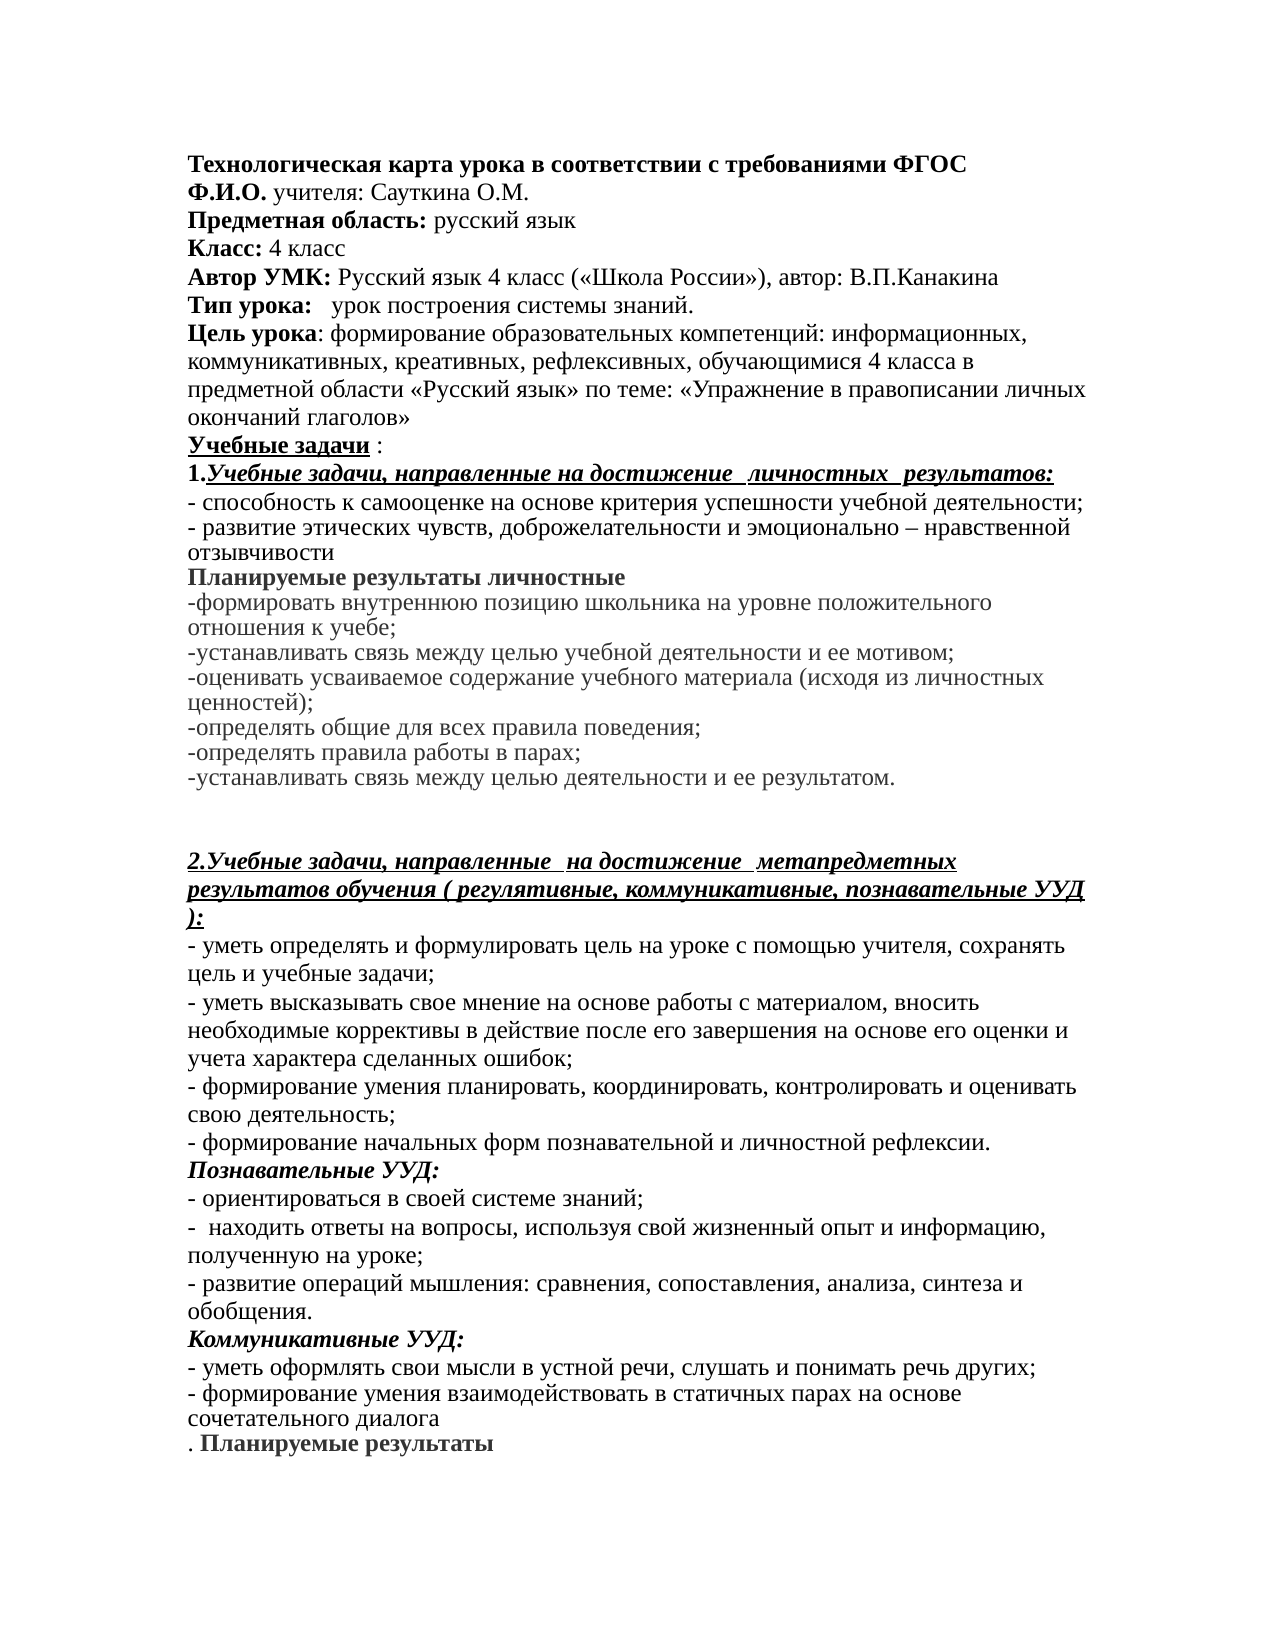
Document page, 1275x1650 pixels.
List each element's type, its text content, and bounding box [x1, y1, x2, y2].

text - уметь определять и формулировать цель на уроке с помощью учителя, сохранять цель и учебные задачи; [187, 931, 1087, 987]
text - развитие операций мышления: сравнения, сопоставления, анализа, синтеза и обобщения. [187, 1269, 1087, 1325]
text -определять правила работы в парах; [187, 741, 1087, 766]
text Предметная область: русский язык [187, 206, 1087, 234]
text -устанавливать связь между целью учебной деятельности и ее мотивом; [187, 641, 1087, 666]
text - уметь оформлять свои мысли в устной речи, слушать и понимать речь других; [187, 1353, 1087, 1381]
text - способность к самооценке на основе критерия успешности учебной деятельности; [187, 487, 1087, 516]
text . Планируемые результаты [187, 1431, 1087, 1456]
text - находить ответы на вопросы, используя свой жизненный опыт и информацию, полученную на уроке; [187, 1212, 1087, 1269]
text -оценивать усваиваемое содержание учебного материала (исходя из личностных ценностей); [187, 666, 1087, 716]
text - уметь высказывать свое мнение на основе работы с материалом, вносить необходимые коррективы в действие после его завершения на основе его оценки и учета характера сделанных ошибок; [187, 987, 1087, 1072]
text Планируемые результаты личностные [187, 566, 1087, 591]
text - формирование начальных форм познавательной и личностной рефлексии. [187, 1128, 1087, 1156]
text - формирование умения планировать, координировать, контролировать и оценивать свою деятельность; [187, 1072, 1087, 1128]
text Коммуникативные УУД: [187, 1325, 1087, 1353]
text Автор УМК: Русский язык 4 класс («Школа России»), автор: В.П.Канакина [187, 262, 1087, 291]
text Класс: 4 класс [187, 234, 1087, 262]
text Технологическая карта урока в соответствии с требованиями ФГОС [187, 150, 1087, 178]
text -формировать внутреннюю позицию школьника на уровне положительного отношения к учебе; [187, 591, 1087, 641]
text - развитие этических чувств, доброжелательности и эмоционально – нравственной отзывчивости [187, 516, 1087, 566]
text 2.Учебные задачи, направленные на достижение метапредметных результатов обучения ( регулятивные, коммуникативные, познавательные УУД ): [187, 847, 1087, 931]
text Тип урока: урок построения системы знаний. [187, 291, 1087, 319]
text - формирование умения взаимодействовать в статичных парах на основе сочетательного диалога [187, 1381, 1087, 1431]
text Ф.И.О. учителя: Сауткина О.М. [187, 178, 1087, 206]
text -устанавливать связь между целью деятельности и ее результатом. [187, 766, 1087, 791]
text 1.Учебные задачи, направленные на достижение личностных результатов: [187, 459, 1087, 487]
text Цель урока: формирование образовательных компетенций: информационных, коммуникативных, креативных, рефлексивных, обучающимися 4 класса в предметной области «Русский язык» по теме: «Упражнение в правописании личных окончаний глаголов» [187, 319, 1087, 431]
text Познавательные УУД: [187, 1156, 1087, 1184]
text Учебные задачи : [187, 431, 1087, 459]
text - ориентироваться в своей системе знаний; [187, 1184, 1087, 1212]
text -определять общие для всех правила поведения; [187, 716, 1087, 741]
